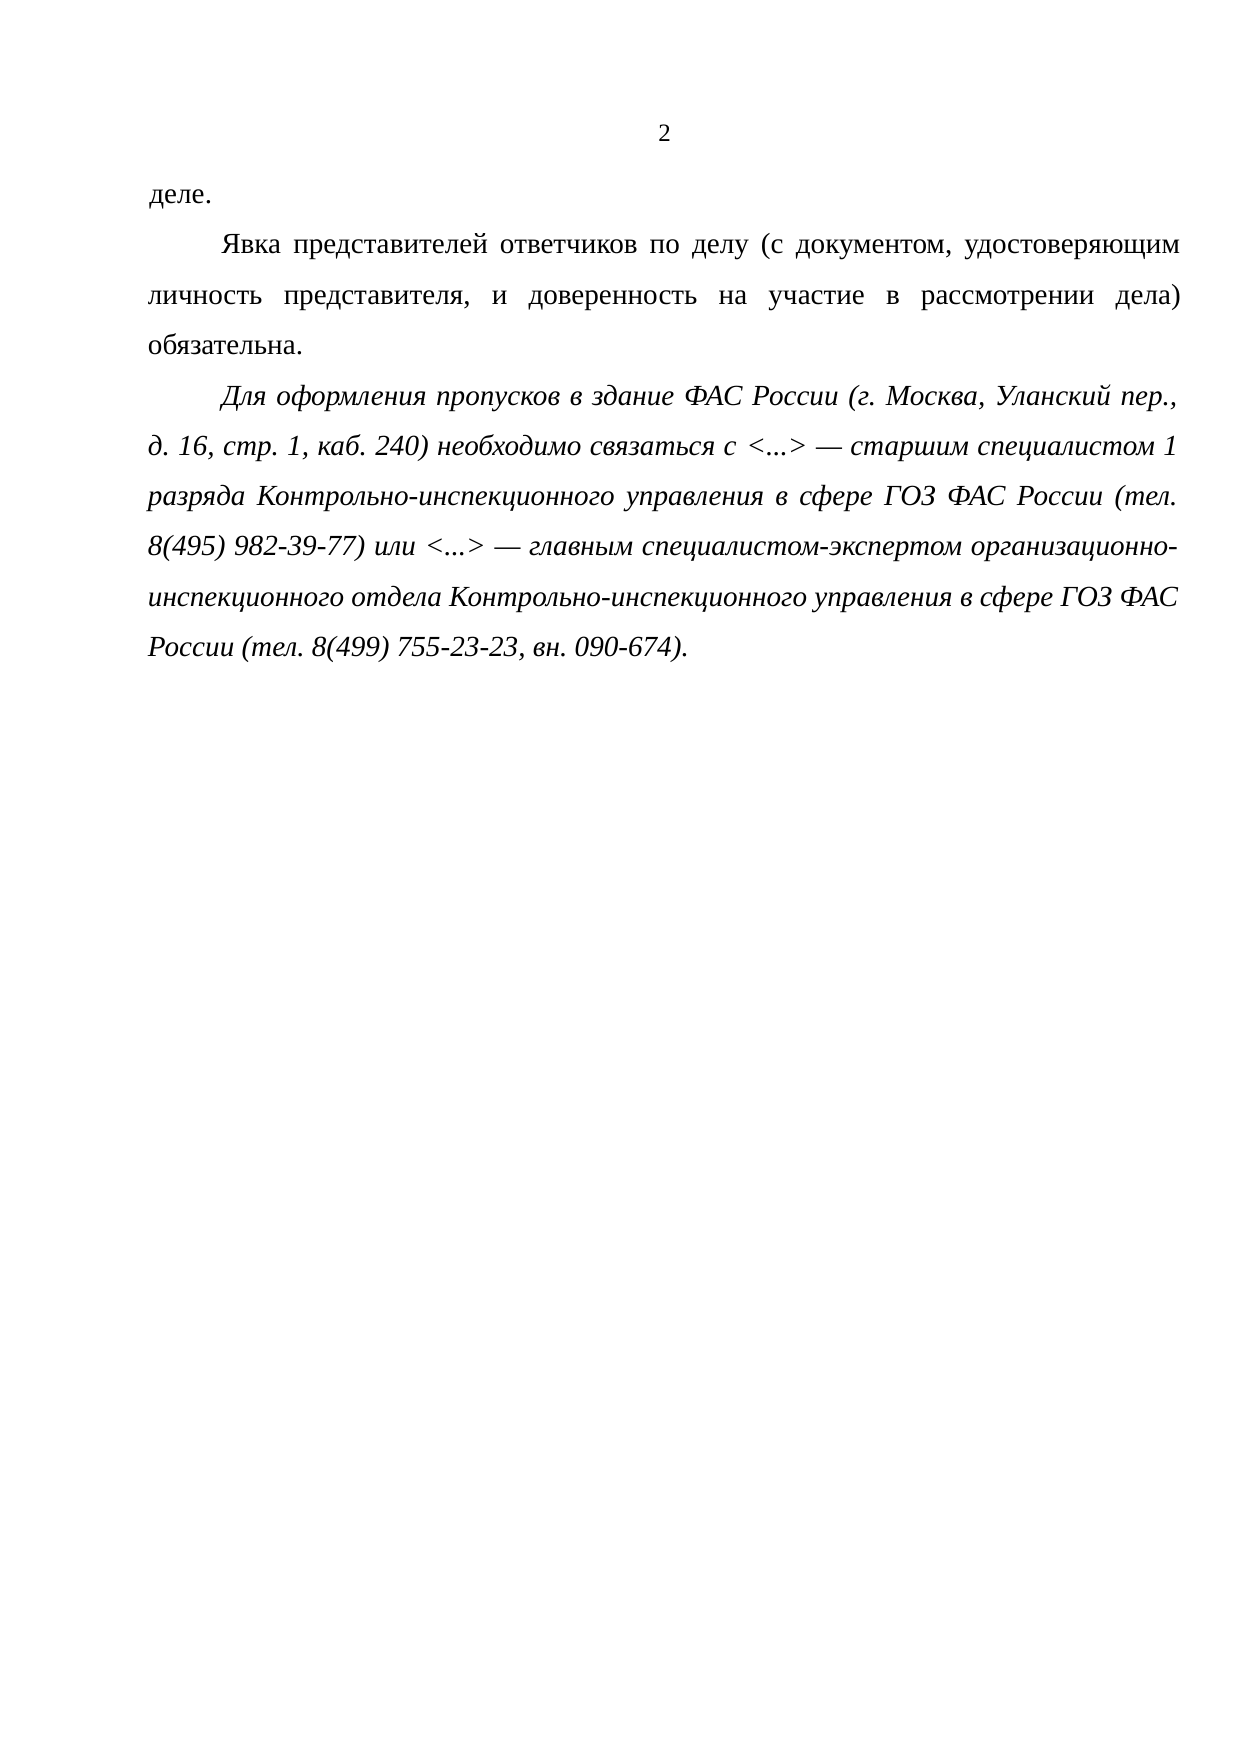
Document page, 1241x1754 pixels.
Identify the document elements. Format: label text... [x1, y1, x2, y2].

text Для оформления пропусков в здание ФАС России (г. Москва, Уланский пер., д. 16, стр. 1, каб. 240) необходимо связаться с <...> — старшим специалистом 1 разряда Контрольно-инспекционного управления в сфере ГОЗ ФАС России (тел. 8(495) 982-39-77) или <...> — главным специалистом-экспертом организационно-инспекционного отдела Контрольно-инспекционного управления в сфере ГОЗ ФАС России (тел. 8(499) 755-23-23, вн. 090-674). [148, 378, 1181, 663]
text деле. [149, 176, 1181, 210]
text Явка представителей ответчиков по делу (с документом, удостоверяющим личность представителя, и доверенность на участие в рассмотрении дела) обязательна. [148, 227, 1181, 361]
